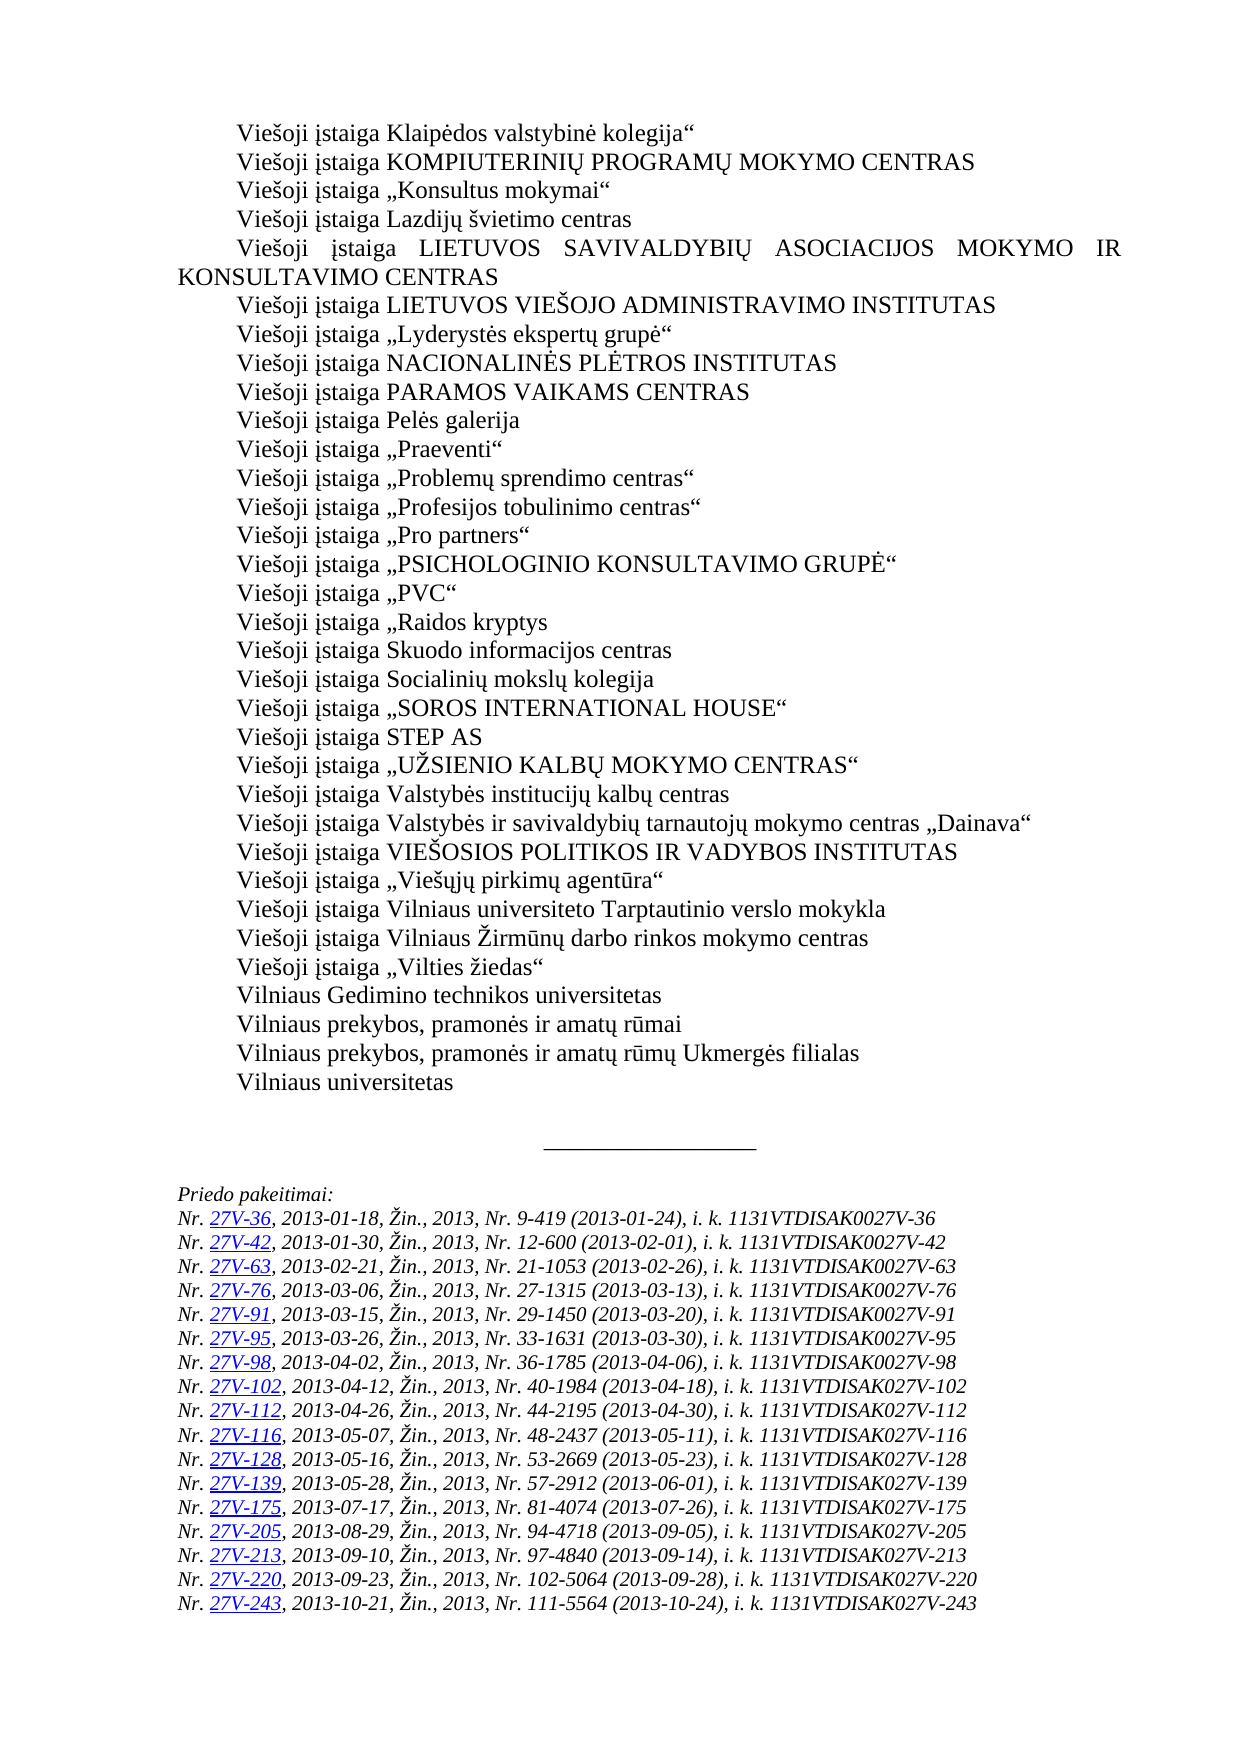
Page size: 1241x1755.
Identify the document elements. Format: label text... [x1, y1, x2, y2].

text Viešoji įstaiga „Konsultus mokymai“ [177, 176, 1122, 204]
text Viešoji įstaiga „Praeventi“ [177, 434, 1122, 463]
text Nr. 27V-128, 2013-05-16, Žin., 2013, Nr. 53-2669 (2013-05-23), i. k. 1131VTDISAK027V-128 [177, 1447, 1122, 1471]
text Viešoji įstaiga „Profesijos tobulinimo centras“ [177, 492, 1122, 521]
text Nr. 27V-36, 2013-01-18, Žin., 2013, Nr. 9-419 (2013-01-24), i. k. 1131VTDISAK0027V-36 [177, 1206, 1122, 1230]
text Nr. 27V-95, 2013-03-26, Žin., 2013, Nr. 33-1631 (2013-03-30), i. k. 1131VTDISAK0027V-95 [177, 1326, 1122, 1350]
text Nr. 27V-205, 2013-08-29, Žin., 2013, Nr. 94-4718 (2013-09-05), i. k. 1131VTDISAK027V-205 [177, 1519, 1122, 1543]
text Viešoji įstaiga Vilniaus universiteto Tarptautinio verslo mokykla [177, 894, 1122, 923]
text _________________ [177, 1124, 1122, 1153]
text Viešoji įstaiga „SOROS INTERNATIONAL HOUSE“ [177, 693, 1122, 722]
text Viešoji įstaiga Klaipėdos valstybinė kolegija“ [177, 118, 1122, 147]
text Viešoji įstaiga KOMPIUTERINIŲ PROGRAMŲ MOKYMO CENTRAS [177, 147, 1122, 176]
text Viešoji įstaiga Valstybės ir savivaldybių tarnautojų mokymo centras „Dainava“ [177, 808, 1122, 837]
text Viešoji įstaiga „Problemų sprendimo centras“ [177, 463, 1122, 492]
text Vilniaus prekybos, pramonės ir amatų rūmų Ukmergės filialas [177, 1038, 1122, 1067]
text Viešoji įstaiga Valstybės institucijų kalbų centras [177, 779, 1122, 808]
text Viešoji įstaiga Vilniaus Žirmūnų darbo rinkos mokymo centras [177, 923, 1122, 952]
text Viešoji įstaiga Socialinių mokslų kolegija [177, 664, 1122, 693]
text Viešoji įstaiga „UŽSIENIO KALBŲ MOKYMO CENTRAS“ [177, 751, 1122, 779]
text Viešoji įstaiga PARAMOS VAIKAMS CENTRAS [177, 377, 1122, 406]
text Viešoji įstaiga LIETUVOS VIEŠOJO ADMINISTRAVIMO INSTITUTAS [177, 291, 1122, 319]
text Priedo pakeitimai: [177, 1182, 1122, 1206]
text Viešoji įstaiga Pelės galerija [177, 406, 1122, 434]
text Nr. 27V-213, 2013-09-10, Žin., 2013, Nr. 97-4840 (2013-09-14), i. k. 1131VTDISAK027V-213 [177, 1543, 1122, 1567]
text Nr. 27V-220, 2013-09-23, Žin., 2013, Nr. 102-5064 (2013-09-28), i. k. 1131VTDISAK027V-220 [177, 1567, 1122, 1591]
text Viešoji įstaiga „Lyderystės ekspertų grupė“ [177, 319, 1122, 348]
text Viešoji įstaiga LIETUVOS SAVIVALDYBIŲ ASOCIACIJOS MOKYMO IR KONSULTAVIMO CENTRAS [177, 233, 1122, 291]
text Vilniaus Gedimino technikos universitetas [177, 981, 1122, 1009]
text Nr. 27V-102, 2013-04-12, Žin., 2013, Nr. 40-1984 (2013-04-18), i. k. 1131VTDISAK027V-102 [177, 1374, 1122, 1398]
text Viešoji įstaiga „PSICHOLOGINIO KONSULTAVIMO GRUPĖ“ [177, 549, 1122, 578]
text Nr. 27V-175, 2013-07-17, Žin., 2013, Nr. 81-4074 (2013-07-26), i. k. 1131VTDISAK027V-175 [177, 1495, 1122, 1519]
text Viešoji įstaiga STEP AS [177, 722, 1122, 751]
text Nr. 27V-63, 2013-02-21, Žin., 2013, Nr. 21-1053 (2013-02-26), i. k. 1131VTDISAK0027V-63 [177, 1254, 1122, 1278]
text Nr. 27V-76, 2013-03-06, Žin., 2013, Nr. 27-1315 (2013-03-13), i. k. 1131VTDISAK0027V-76 [177, 1278, 1122, 1302]
text Viešoji įstaiga „Pro partners“ [177, 521, 1122, 549]
text Nr. 27V-139, 2013-05-28, Žin., 2013, Nr. 57-2912 (2013-06-01), i. k. 1131VTDISAK027V-139 [177, 1471, 1122, 1495]
text Viešoji įstaiga Lazdijų švietimo centras [177, 204, 1122, 233]
text Viešoji įstaiga „Viešųjų pirkimų agentūra“ [177, 866, 1122, 894]
text Vilniaus prekybos, pramonės ir amatų rūmai [177, 1009, 1122, 1038]
text Nr. 27V-112, 2013-04-26, Žin., 2013, Nr. 44-2195 (2013-04-30), i. k. 1131VTDISAK027V-112 [177, 1398, 1122, 1422]
text Nr. 27V-243, 2013-10-21, Žin., 2013, Nr. 111-5564 (2013-10-24), i. k. 1131VTDISAK027V-243 [177, 1591, 1122, 1615]
text Viešoji įstaiga „Raidos kryptys [177, 607, 1122, 636]
text Viešoji įstaiga Skuodo informacijos centras [177, 636, 1122, 664]
text Nr. 27V-116, 2013-05-07, Žin., 2013, Nr. 48-2437 (2013-05-11), i. k. 1131VTDISAK027V-116 [177, 1422, 1122, 1447]
text Viešoji įstaiga „PVC“ [177, 578, 1122, 607]
text Viešoji įstaiga „Vilties žiedas“ [177, 952, 1122, 981]
text Nr. 27V-91, 2013-03-15, Žin., 2013, Nr. 29-1450 (2013-03-20), i. k. 1131VTDISAK0027V-91 [177, 1302, 1122, 1326]
text Nr. 27V-42, 2013-01-30, Žin., 2013, Nr. 12-600 (2013-02-01), i. k. 1131VTDISAK0027V-42 [177, 1230, 1122, 1254]
text Viešoji įstaiga VIEŠOSIOS POLITIKOS IR VADYBOS INSTITUTAS [177, 837, 1122, 866]
text Nr. 27V-98, 2013-04-02, Žin., 2013, Nr. 36-1785 (2013-04-06), i. k. 1131VTDISAK0027V-98 [177, 1350, 1122, 1374]
text Vilniaus universitetas [177, 1067, 1122, 1096]
text Viešoji įstaiga NACIONALINĖS PLĖTROS INSTITUTAS [177, 348, 1122, 377]
